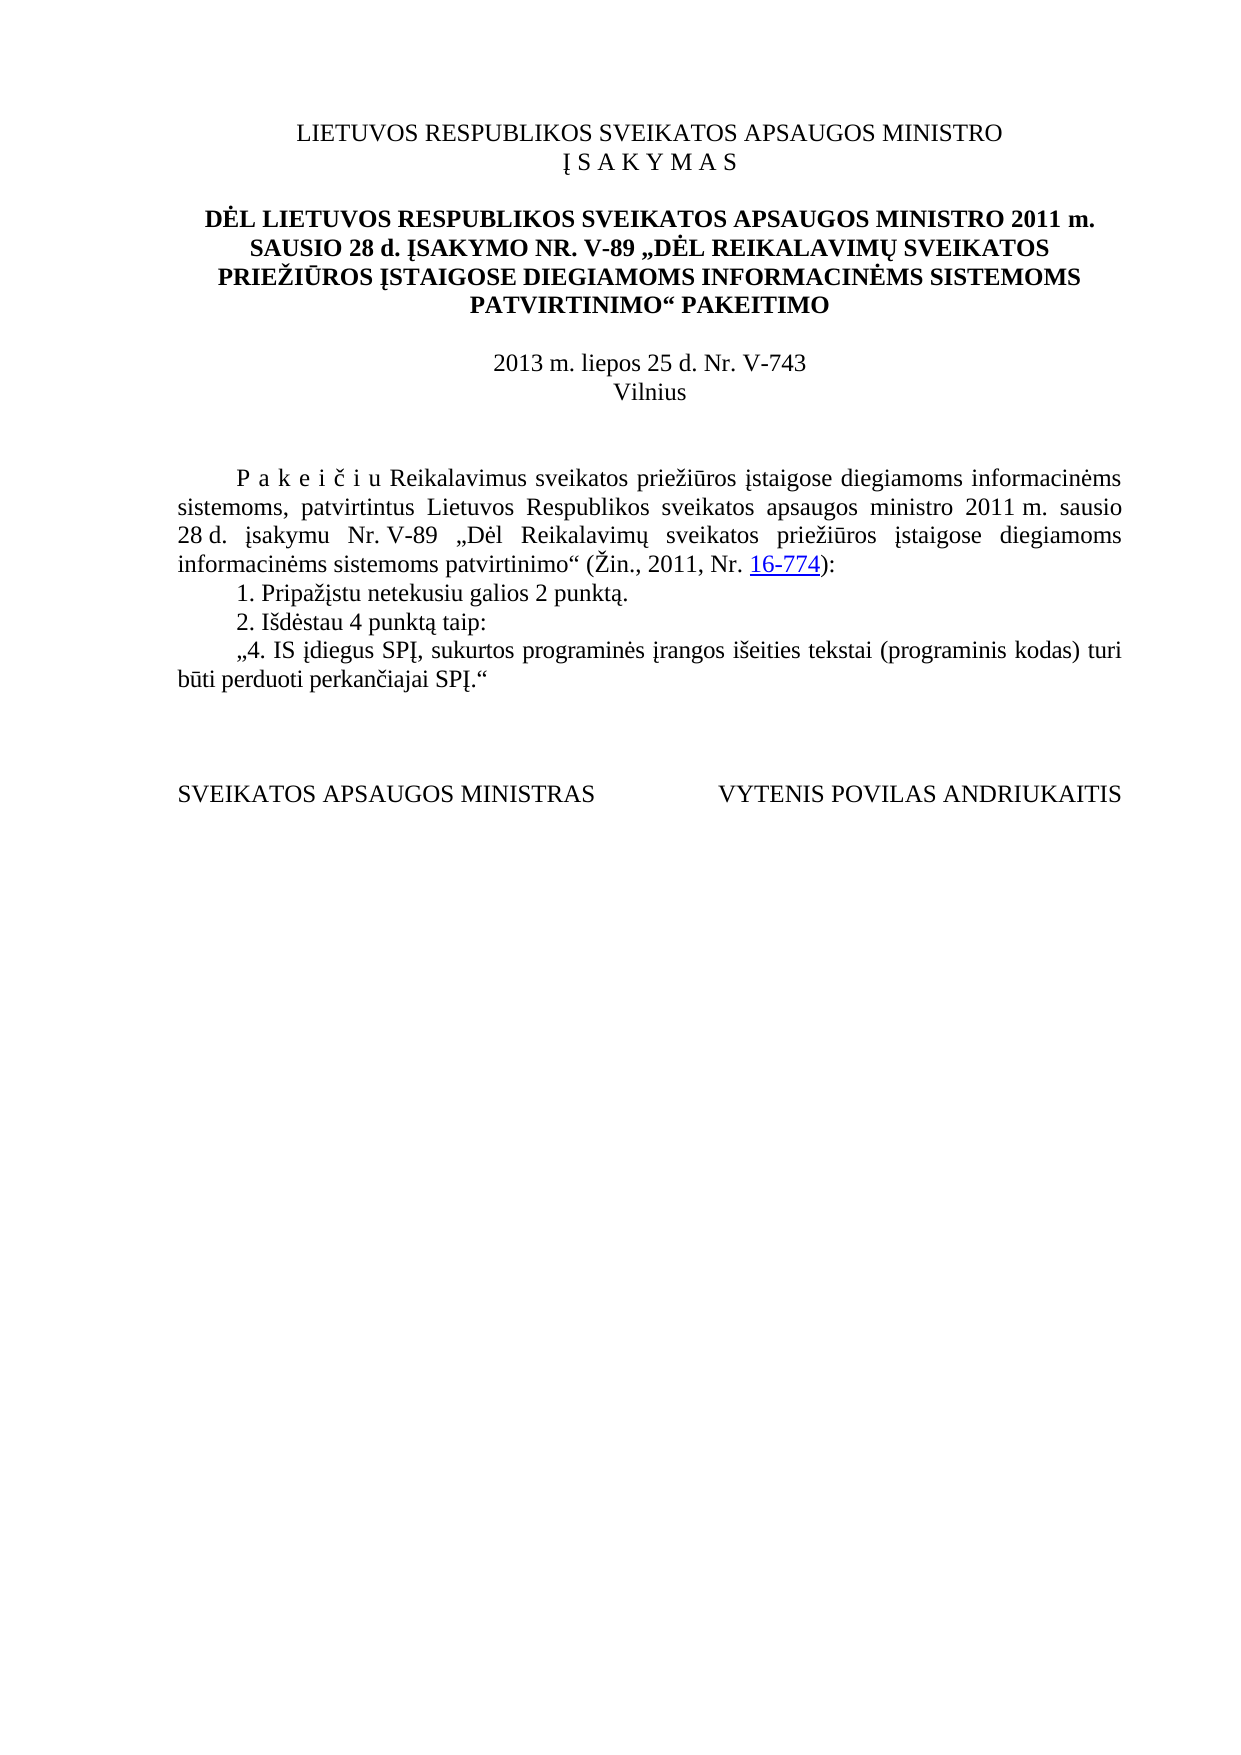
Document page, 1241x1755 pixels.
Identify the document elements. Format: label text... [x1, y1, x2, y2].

text 2. Išdėstau 4 punktą taip: [177, 607, 1122, 636]
text 1. Pripažįstu netekusiu galios 2 punktą. [177, 578, 1122, 607]
text Į S A K Y M A S [177, 147, 1122, 176]
text LIETUVOS RESPUBLIKOS SVEIKATOS APSAUGOS MINISTRO [177, 118, 1122, 147]
text SVEIKATOS APSAUGOS MINISTRAS VYTENIS POVILAS ANDRIUKAITIS [177, 779, 1122, 808]
text DĖL LIETUVOS RESPUBLIKOS SVEIKATOS APSAUGOS MINISTRO 2011 m. SAUSIO 28 d. ĮSAKYMO NR. V-89 „DĖL REIKALAVIMŲ SVEIKATOS PRIEŽIŪROS ĮSTAIGOSE DIEGIAMOMS INFORMACINĖMS SISTEMOMS PATVIRTINIMO“ PAKEITIMO [177, 204, 1122, 319]
text P a k e i č i u Reikalavimus sveikatos priežiūros įstaigose diegiamoms informacinėms sistemoms, patvirtintus Lietuvos Respublikos sveikatos apsaugos ministro 2011 m. sausio 28 d. įsakymu Nr. V-89 „Dėl reikalavimų sveikatos priežiūros įstaigose diegiamoms informacinėms sistemoms patvirtinimo“ (Žin., 2011, Nr. 16-774): [177, 463, 1122, 578]
text 2013 m. liepos 25 d. Nr. V-743 [177, 348, 1122, 377]
text „4. IS įdiegus SPĮ, sukurtos programinės įrangos išeities tekstai (programinis kodas) turi būti perduoti perkančiajai SPĮ.“ [177, 636, 1122, 693]
text Vilnius [177, 377, 1122, 406]
